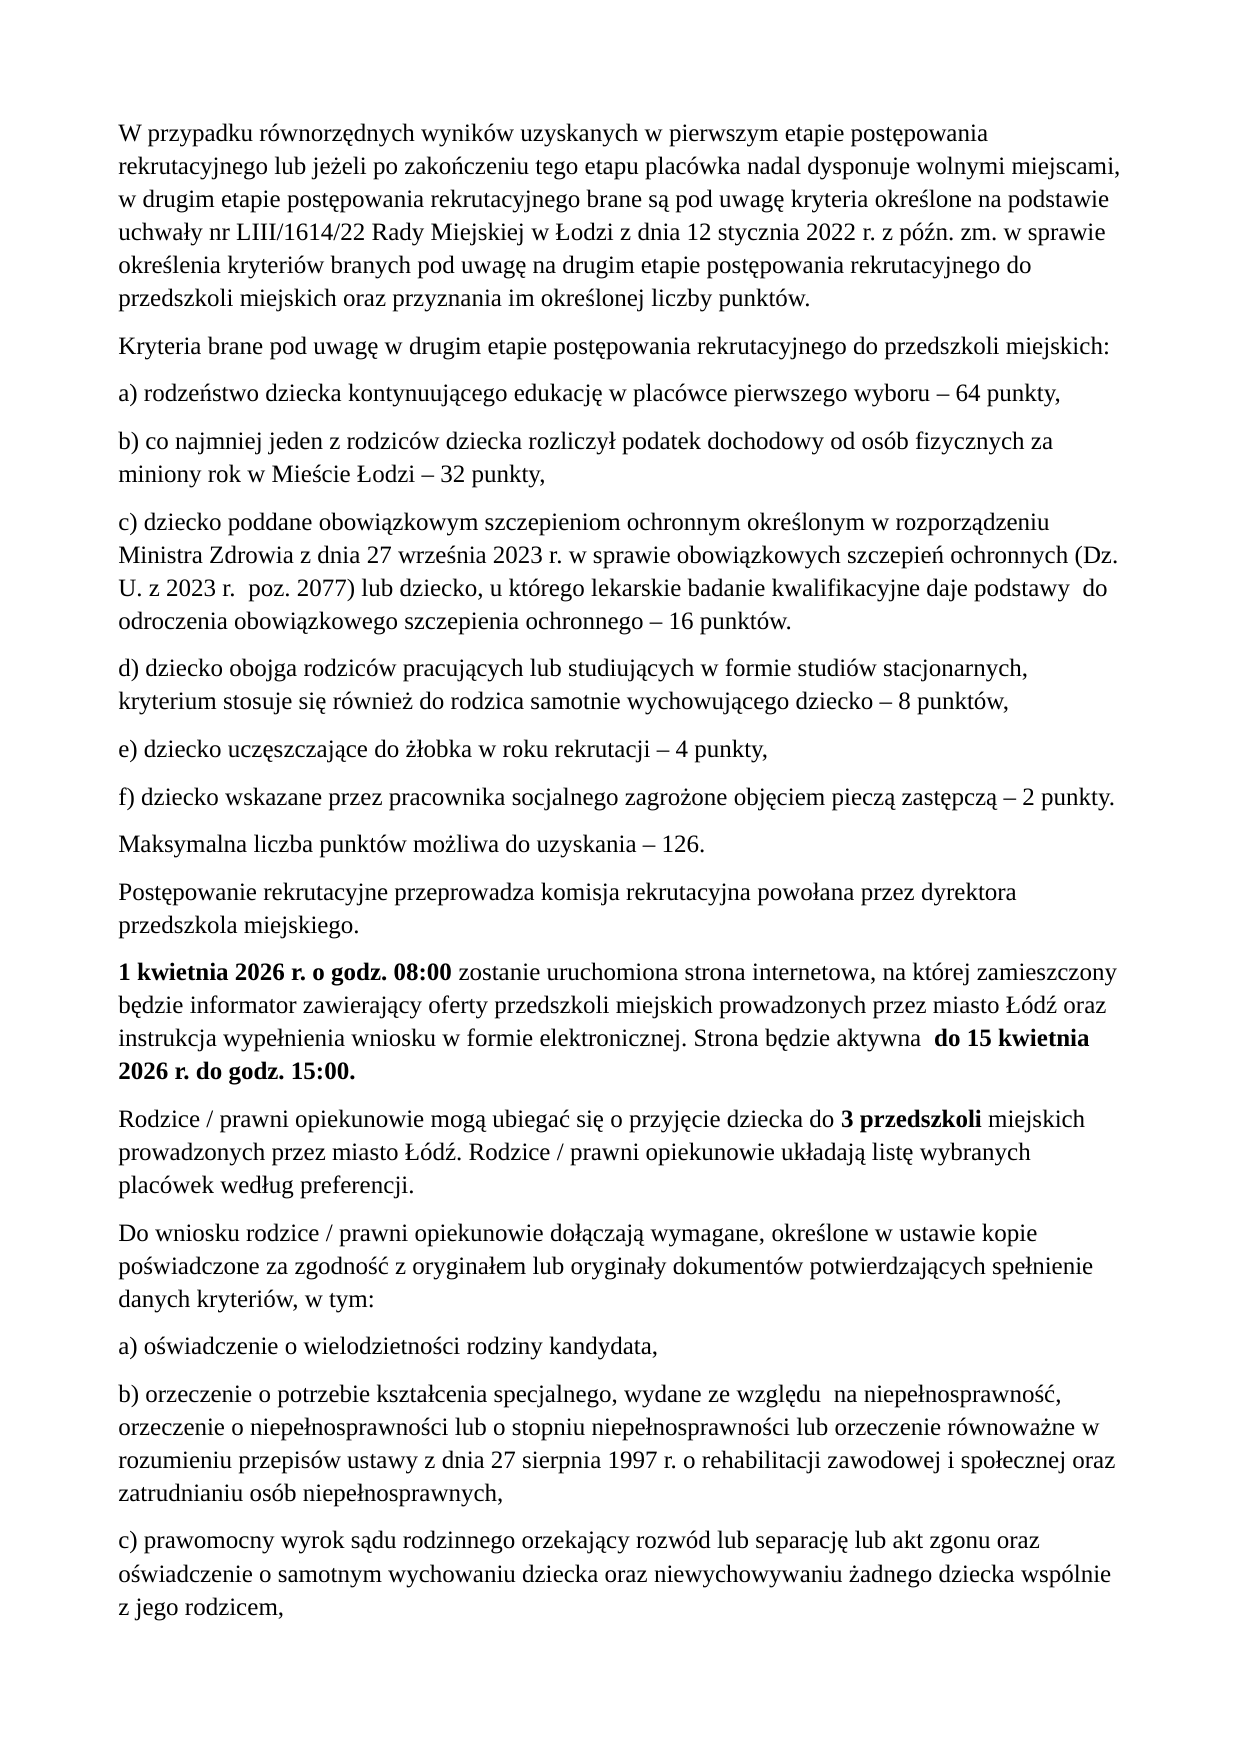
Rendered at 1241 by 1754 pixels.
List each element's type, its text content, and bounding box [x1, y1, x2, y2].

text Kryteria brane pod uwagę w drugim etapie postępowania rekrutacyjnego do przedszkoli miejskich: [118, 331, 1122, 359]
text c) prawomocny wyrok sądu rodzinnego orzekający rozwód lub separację lub akt zgonu oraz oświadczenie o samotnym wychowaniu dziecka oraz niewychowywaniu żadnego dziecka wspólnie z jego rodzicem, [118, 1526, 1122, 1620]
text d) dziecko obojga rodziców pracujących lub studiujących w formie studiów stacjonarnych, kryterium stosuje się również do rodzica samotnie wychowującego dziecko – 8 punktów, [118, 653, 1122, 715]
text a) rodzeństwo dziecka kontynuującego edukację w placówce pierwszego wyboru – 64 punkty, [118, 378, 1122, 407]
text f) dziecko wskazane przez pracownika socjalnego zagrożone objęciem pieczą zastępczą – 2 punkty. [118, 782, 1122, 810]
text e) dziecko uczęszczające do żłobka w roku rekrutacji – 4 punkty, [118, 734, 1122, 763]
text 1 kwietnia 2026 r. o godz. 08:00 zostanie uruchomiona strona internetowa, na której zamieszczony będzie informator zawierający oferty przedszkoli miejskich prowadzonych przez miasto Łódź oraz instrukcja wypełnienia wniosku w formie elektronicznej. Strona będzie aktywna do 15 kwietnia 2026 r. do godz. 15:00. [118, 957, 1122, 1085]
text b) co najmniej jeden z rodziców dziecka rozliczył podatek dochodowy od osób fizycznych za miniony rok w Mieście Łodzi – 32 punkty, [118, 426, 1122, 488]
text Postępowanie rekrutacyjne przeprowadza komisja rekrutacyjna powołana przez dyrektora przedszkola miejskiego. [118, 877, 1122, 938]
text b) orzeczenie o potrzebie kształcenia specjalnego, wydane ze względu na niepełnosprawność, orzeczenie o niepełnosprawności lub o stopniu niepełnosprawności lub orzeczenie równoważne w rozumieniu przepisów ustawy z dnia 27 sierpnia 1997 r. o rehabilitacji zawodowej i społecznej oraz zatrudnianiu osób niepełnosprawnych, [118, 1379, 1122, 1507]
text Rodzice / prawni opiekunowie mogą ubiegać się o przyjęcie dziecka do 3 przedszkoli miejskich prowadzonych przez miasto Łódź. Rodzice / prawni opiekunowie układają listę wybranych placówek według preferencji. [118, 1104, 1122, 1199]
text a) oświadczenie o wielodzietności rodziny kandydata, [118, 1331, 1122, 1360]
text W przypadku równorzędnych wyników uzyskanych w pierwszym etapie postępowania rekrutacyjnego lub jeżeli po zakończeniu tego etapu placówka nadal dysponuje wolnymi miejscami, w drugim etapie postępowania rekrutacyjnego brane są pod uwagę kryteria określone na podstawie uchwały nr LIII/1614/22 Rady Miejskiej w Łodzi z dnia 12 stycznia 2022 r. z późn. zm. w sprawie określenia kryteriów branych pod uwagę na drugim etapie postępowania rekrutacyjnego do przedszkoli miejskich oraz przyznania im określonej liczby punktów. [118, 118, 1122, 312]
text Maksymalna liczba punktów możliwa do uzyskania – 126. [118, 829, 1122, 858]
text Do wniosku rodzice / prawni opiekunowie dołączają wymagane, określone w ustawie kopie poświadczone za zgodność z oryginałem lub oryginały dokumentów potwierdzających spełnienie danych kryteriów, w tym: [118, 1218, 1122, 1312]
text c) dziecko poddane obowiązkowym szczepieniom ochronnym określonym w rozporządzeniu Ministra Zdrowia z dnia 27 września 2023 r. w sprawie obowiązkowych szczepień ochronnych (Dz. U. z 2023 r. poz. 2077) lub dziecko, u którego lekarskie badanie kwalifikacyjne daje podstawy do odroczenia obowiązkowego szczepienia ochronnego – 16 punktów. [118, 507, 1122, 634]
